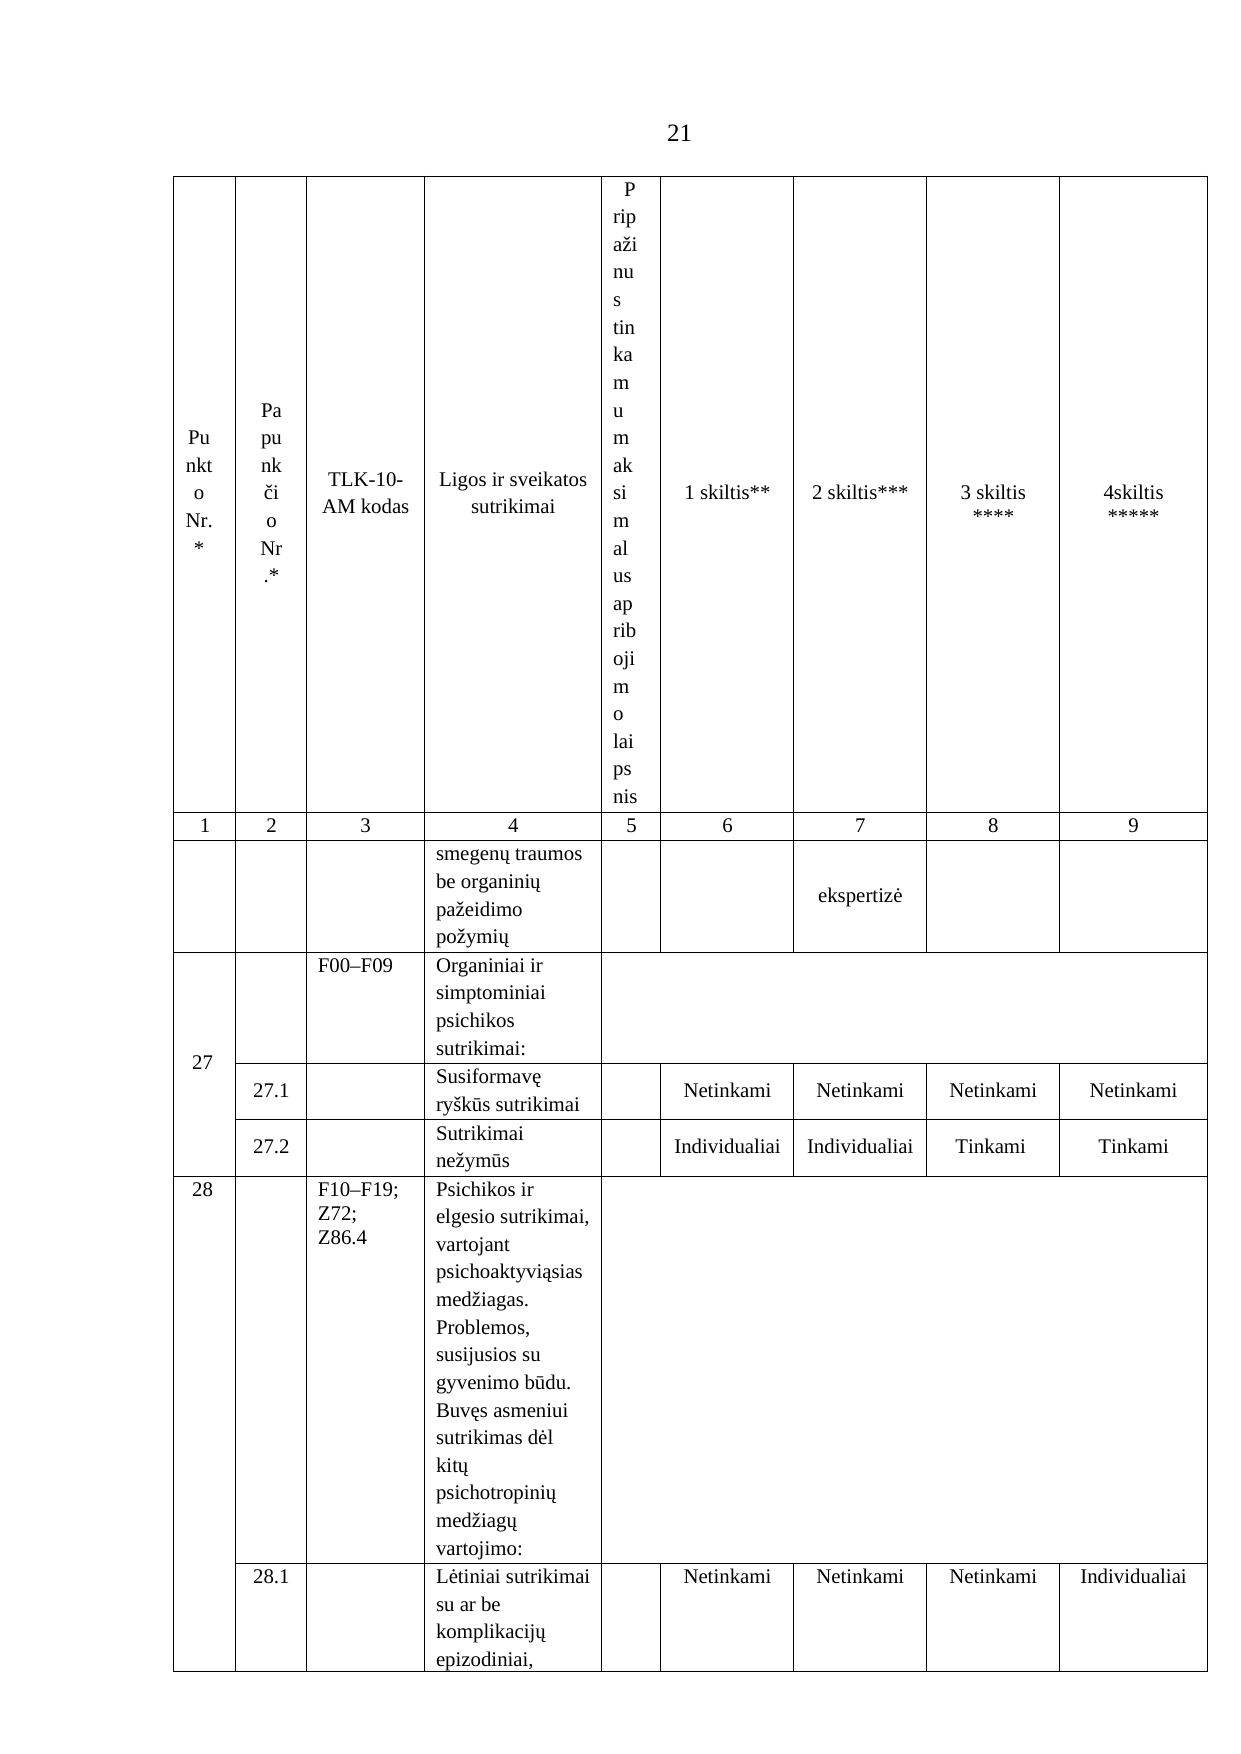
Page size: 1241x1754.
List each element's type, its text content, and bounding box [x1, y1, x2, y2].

table_cell [307, 1564, 424, 1671]
table_cell ekspertizė [794, 841, 926, 952]
table_cell [174, 841, 235, 952]
table_cell Netinkami [794, 1064, 926, 1119]
table_cell [602, 1177, 1207, 1563]
table_cell [236, 1177, 306, 1563]
table_cell [602, 1120, 660, 1176]
table_cell [236, 841, 306, 952]
table_cell Tinkami [927, 1120, 1059, 1176]
table_header Papunkčio Nr.* [236, 177, 306, 812]
table_header Ligos ir sveikatos sutrikimai [425, 177, 601, 812]
table_cell 4 [425, 813, 601, 840]
table_cell 6 [661, 813, 793, 840]
table_header Punkto Nr.* [174, 177, 235, 812]
table_header Pripažinus tinkamu maksimalus apribojimo laipsnis [602, 177, 660, 812]
table_cell 1 [174, 813, 235, 840]
table_cell 5 [602, 813, 660, 840]
table_cell Individualiai [1060, 1564, 1207, 1671]
table_cell [661, 841, 793, 952]
table_cell F00–F09 [307, 953, 424, 1063]
table_cell 27.2 [236, 1120, 306, 1176]
table_header 3 skiltis **** [927, 177, 1059, 812]
table_cell [602, 841, 660, 952]
table_header 1 skiltis** [661, 177, 793, 812]
table_cell 28.1 [236, 1564, 306, 1671]
table_cell 28 [174, 1177, 235, 1671]
table_cell Netinkami [661, 1564, 793, 1671]
table_cell Individualiai [661, 1120, 793, 1176]
table_cell [307, 841, 424, 952]
table_header 2 skiltis*** [794, 177, 926, 812]
table_cell Netinkami [661, 1064, 793, 1119]
table_cell Sutrikimai nežymūs [425, 1120, 601, 1176]
table_cell Netinkami [927, 1064, 1059, 1119]
table_cell Netinkami [794, 1564, 926, 1671]
table_cell 3 [307, 813, 424, 840]
table_cell Netinkami [927, 1564, 1059, 1671]
table_cell 27 [174, 953, 235, 1176]
table_cell 2 [236, 813, 306, 840]
table_cell F10–F19; Z72; Z86.4 [307, 1177, 424, 1563]
table_cell Psichikos ir elgesio sutrikimai, vartojant psichoaktyviąsias medžiagas. Problemos, susijusios su gyvenimo būdu. Buvęs asmeniui sutrikimas dėl kitų psichotropinių medžiagų vartojimo: [425, 1177, 601, 1563]
table_cell [1060, 841, 1207, 952]
table_header TLK-10-AM kodas [307, 177, 424, 812]
table_cell smegenų traumos be organinių pažeidimo požymių [425, 841, 601, 952]
table_cell Individualiai [794, 1120, 926, 1176]
table_cell [927, 841, 1059, 952]
table_cell Netinkami [1060, 1064, 1207, 1119]
table_cell Susiformavę ryškūs sutrikimai [425, 1064, 601, 1119]
table_cell Lėtiniai sutrikimai su ar be komplikacijų epizodiniai, [425, 1564, 601, 1671]
table_header 4skiltis ***** [1060, 177, 1207, 812]
table_cell 8 [927, 813, 1059, 840]
table_cell [602, 1064, 660, 1119]
table_cell Organiniai ir simptominiai psichikos sutrikimai: [425, 953, 601, 1063]
table_cell [236, 953, 306, 1063]
table_cell [602, 1564, 660, 1671]
table_cell [602, 953, 1207, 1063]
table_cell [307, 1064, 424, 1119]
table_cell 27.1 [236, 1064, 306, 1119]
table_cell 7 [794, 813, 926, 840]
table_cell [307, 1120, 424, 1176]
table_cell 9 [1060, 813, 1207, 840]
table_cell Tinkami [1060, 1120, 1207, 1176]
